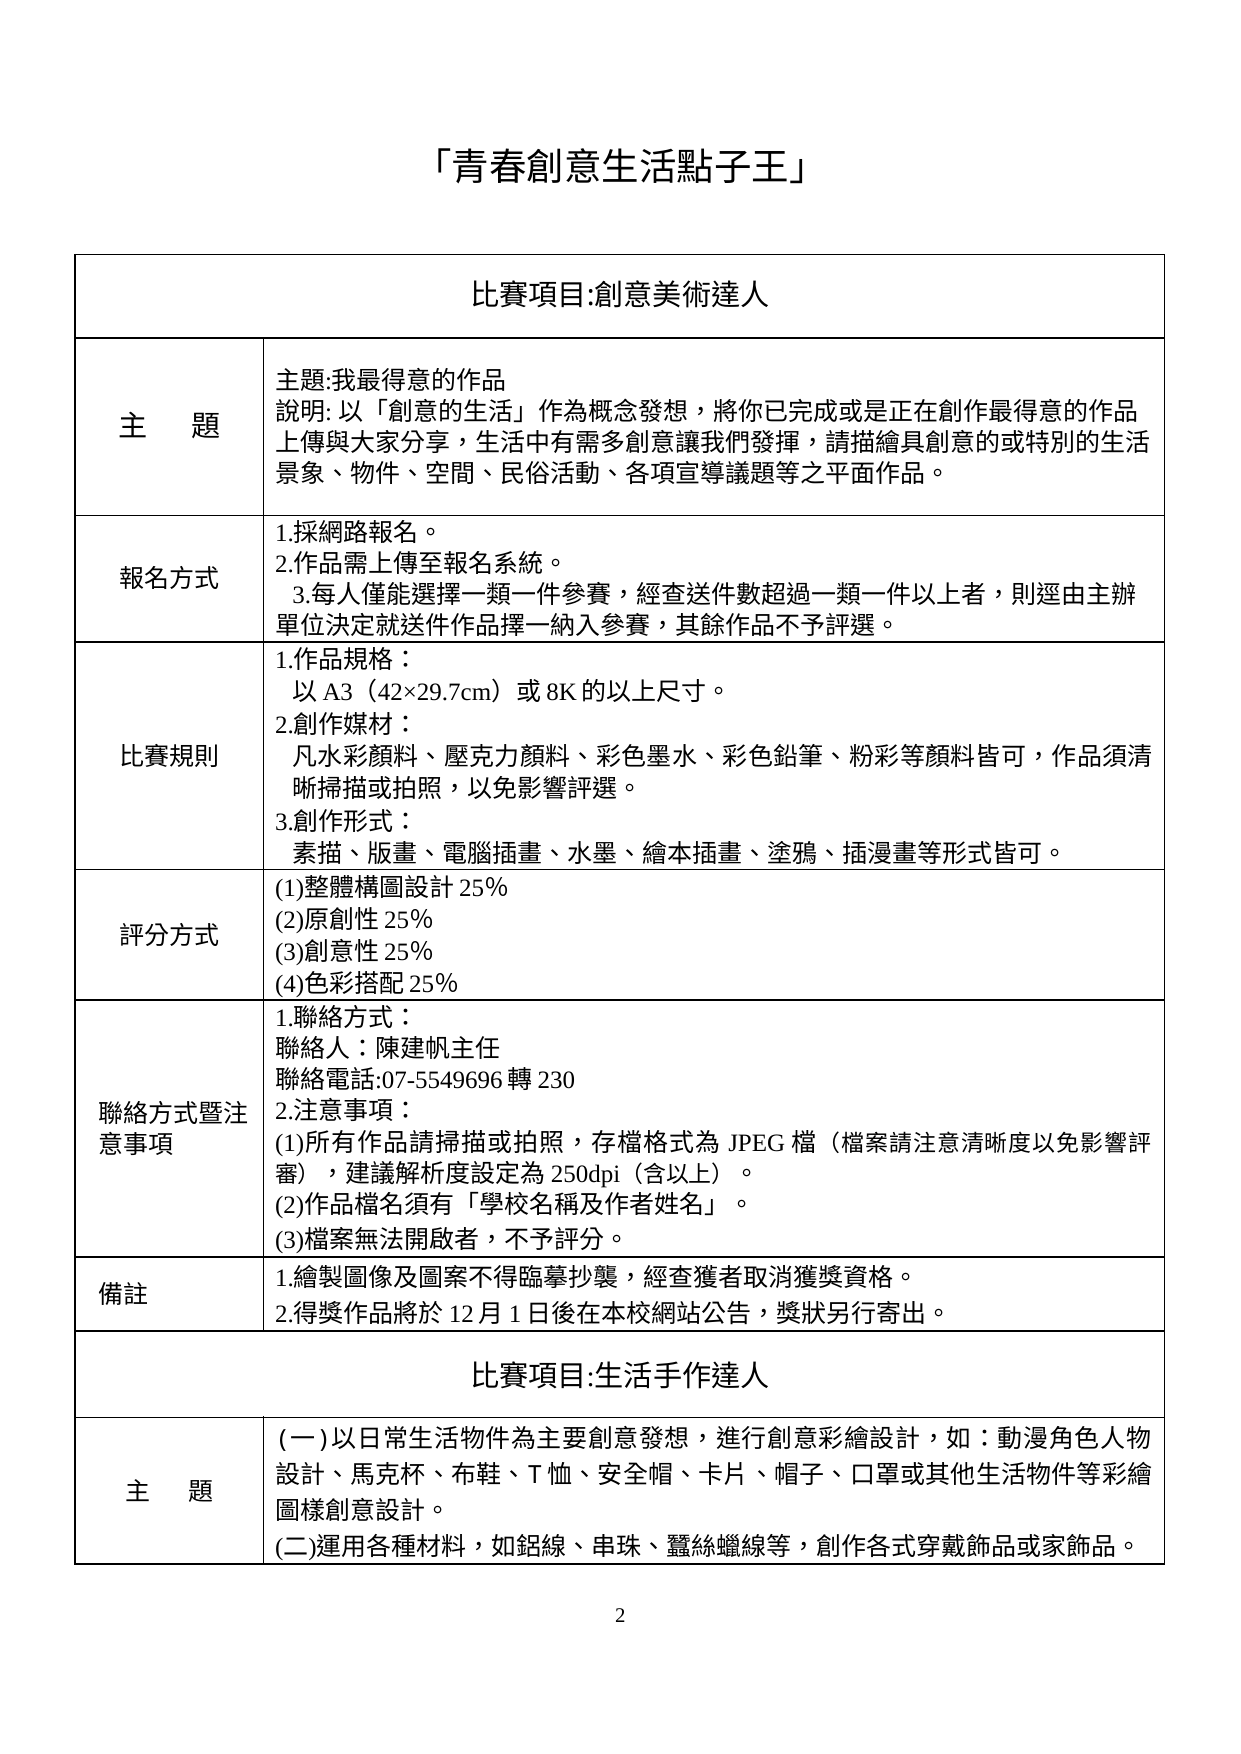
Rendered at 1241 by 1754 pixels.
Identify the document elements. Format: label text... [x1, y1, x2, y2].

table_cell 評分方式 [76, 870, 263, 999]
table_cell 主題:我最得意的作品 說明: 以「創意的生活」作為概念發想，將你已完成或是正在創作最得意的作品上傳與大家分享，生活中有需多創意讓我們發揮，請描繪具創意的或特別的生活景象、物件、空間、民俗活動、各項宣導議題等之平面作品。 [264, 339, 1164, 514]
table_cell (1)整體構圖設計25％ (2)原創性25％ (3)創意性25％ (4)色彩搭配25％ [264, 870, 1164, 999]
table_cell 比賽項目:生活手作達人 [76, 1332, 1164, 1416]
table_cell 主 題 [76, 339, 263, 514]
table_cell 報名方式 [76, 516, 263, 641]
table_cell 比賽規則 [76, 643, 263, 869]
table_cell 1.作品規格： 以A3（42×29.7cm）或8K的以上尺寸。 2.創作媒材： 凡水彩顏料、壓克力顏料、彩色墨水、彩色鉛筆、粉彩等顏料皆可，作品須清晰掃描或拍照，以免影響評選。 3.創作形式： 素描、版畫、電腦插畫、水墨、繪本插畫、塗鴉、插漫畫等形式皆可。 [264, 643, 1164, 869]
table_cell 1.繪製圖像及圖案不得臨摹抄襲，經查獲者取消獲獎資格。 2.得獎作品將於12月1日後在本校網站公告，獎狀另行寄出。 [264, 1258, 1164, 1330]
text 「青春創意生活點子王」 [75, 137, 1165, 191]
table_cell 1.採網路報名。 2.作品需上傳至報名系統。 3.每人僅能選擇一類一件參賽，經查送件數超過一類一件以上者，則逕由主辦 單位決定就送件作品擇一納入參賽，其餘作品不予評選。 [264, 516, 1164, 641]
table_cell 聯絡方式暨注意事項 [76, 1001, 263, 1256]
table_cell 主 題 [76, 1418, 263, 1563]
table_header 比賽項目:創意美術達人 [76, 255, 1164, 337]
table_cell 備註 [76, 1258, 263, 1330]
table_cell (一)以日常生活物件為主要創意發想，進行創意彩繪設計，如：動漫角色人物設計、馬克杯、布鞋、T恤、安全帽、卡片、帽子、口罩或其他生活物件等彩繪圖樣創意設計。 (二)運用各種材料，如鋁線、串珠、蠶絲蠟線等，創作各式穿戴飾品或家飾品。 [264, 1418, 1164, 1563]
table_cell 1.聯絡方式： 聯絡人：陳建帆主任 聯絡電話:07-5549696轉230 2.注意事項： (1)所有作品請掃描或拍照，存檔格式為JPEG檔（檔案請注意清晰度以免影響評審），建議解析度設定為250dpi（含以上）。 (2)作品檔名須有「學校名稱及作者姓名」。 (3)檔案無法開啟者，不予評分。 [264, 1001, 1164, 1256]
